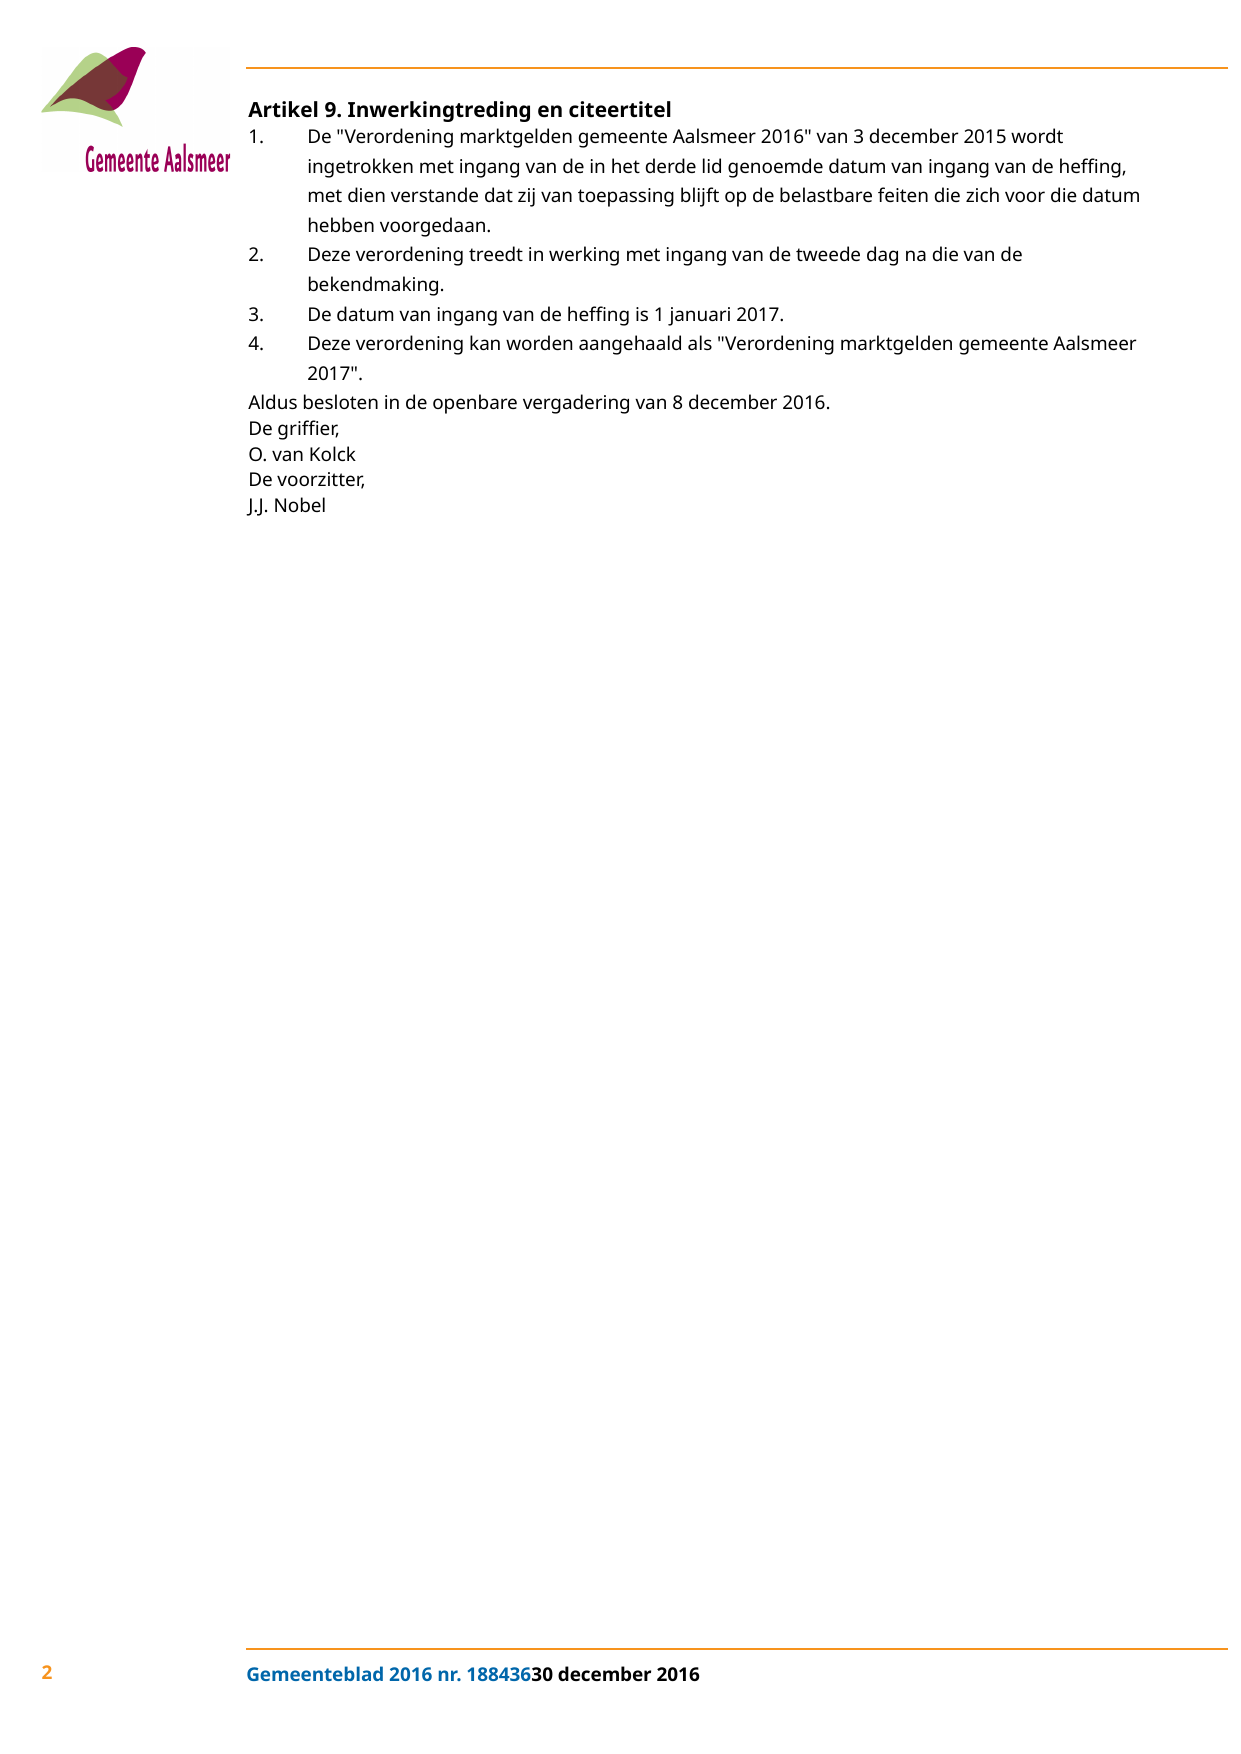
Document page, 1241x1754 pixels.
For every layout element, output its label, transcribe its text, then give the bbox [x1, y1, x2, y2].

list Deze verordening treedt in werking met ingang van de tweede dag na die van de bekendmaking. [248, 242, 1152, 297]
list De datum van ingang van de heffing is 1 januari 2017. [248, 301, 1152, 326]
text O. van Kolck [248, 441, 1152, 467]
text De voorzitter, [248, 467, 1152, 492]
text Aldus besloten in de openbare vergadering van 8 december 2016. [248, 389, 1152, 415]
text De griffier, [248, 415, 1152, 441]
list De "Verordening marktgelden gemeente Aalsmeer 2016" van 3 december 2015 wordt ingetrokken met ingang van de in het derde lid genoemde datum van ingang van de heffing, met dien verstande dat zij van toepassing blijft op de belastbare feiten die zich voor die datum hebben voorgedaan. [248, 123, 1152, 238]
list Deze verordening kan worden aangehaald als "Verordening marktgelden gemeente Aalsmeer 2017". [248, 330, 1152, 386]
picture [41, 47, 231, 172]
text Artikel 9. Inwerkingtreding en citeertitel [248, 95, 1152, 123]
text J.J. Nobel [248, 492, 1152, 518]
